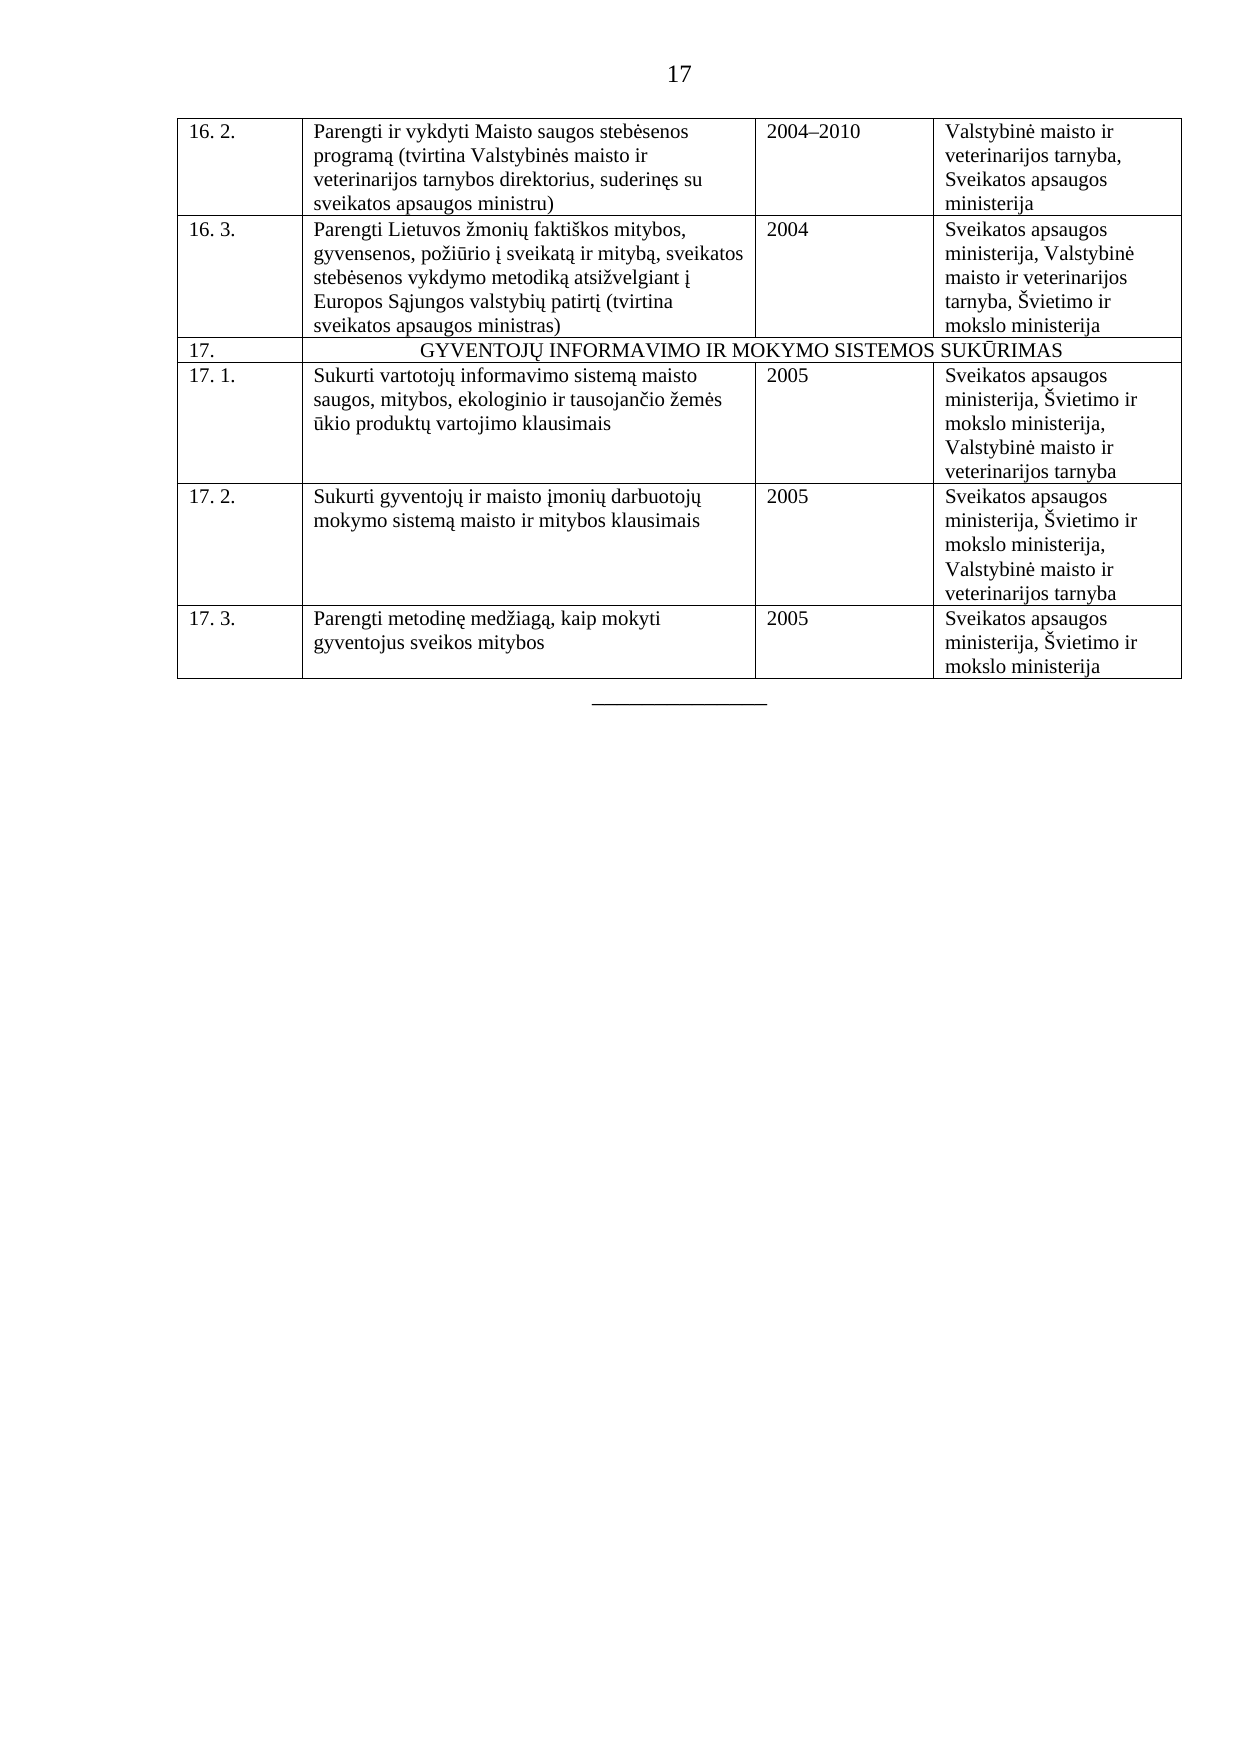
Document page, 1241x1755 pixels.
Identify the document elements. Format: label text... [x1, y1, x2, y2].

table_cell 16. 3. [178, 216, 302, 337]
table_cell 17. 3. [178, 606, 302, 678]
table_cell Valstybinė maisto ir veterinarijos tarnyba, Sveikatos apsaugos ministerija [934, 119, 1181, 215]
table_cell 2005 [756, 363, 933, 483]
table_cell 2004 [756, 216, 933, 337]
table_cell 17. 2. [178, 484, 302, 604]
table_cell GYVENTOJŲ INFORMAVIMO IR MOKYMO SISTEMOS SUKŪRIMAS [303, 338, 1181, 362]
table_cell Sveikatos apsaugos ministerija, Švietimo ir mokslo ministerija, Valstybinė maisto ir veterinarijos tarnyba [934, 363, 1181, 483]
table_cell 2005 [756, 606, 933, 678]
table_cell 16. 2. [178, 119, 302, 215]
table_cell Sveikatos apsaugos ministerija, Valstybinė maisto ir veterinarijos tarnyba, Švietimo ir mokslo ministerija [934, 216, 1181, 337]
table_cell Sukurti vartotojų informavimo sistemą maisto saugos, mitybos, ekologinio ir tausojančio žemės ūkio produktų vartojimo klausimais [303, 363, 755, 483]
table_cell 17. [178, 338, 302, 362]
table_cell Sveikatos apsaugos ministerija, Švietimo ir mokslo ministerija [934, 606, 1181, 678]
text ______________ [177, 679, 1181, 708]
table_cell Sukurti gyventojų ir maisto įmonių darbuotojų mokymo sistemą maisto ir mitybos klausimais [303, 484, 755, 604]
table_cell Parengti metodinę medžiagą, kaip mokyti gyventojus sveikos mitybos [303, 606, 755, 678]
table_cell Parengti Lietuvos žmonių faktiškos mitybos, gyvensenos, požiūrio į sveikatą ir mitybą, sveikatos stebėsenos vykdymo metodiką atsižvelgiant į Europos Sąjungos valstybių patirtį (tvirtina sveikatos apsaugos ministras) [303, 216, 755, 337]
table_cell Parengti ir vykdyti Maisto saugos stebėsenos programą (tvirtina Valstybinės maisto ir veterinarijos tarnybos direktorius, suderinęs su sveikatos apsaugos ministru) [303, 119, 755, 215]
table_cell 2005 [756, 484, 933, 604]
table_cell 2004–2010 [756, 119, 933, 215]
table_cell 17. 1. [178, 363, 302, 483]
table_cell Sveikatos apsaugos ministerija, Švietimo ir mokslo ministerija, Valstybinė maisto ir veterinarijos tarnyba [934, 484, 1181, 604]
